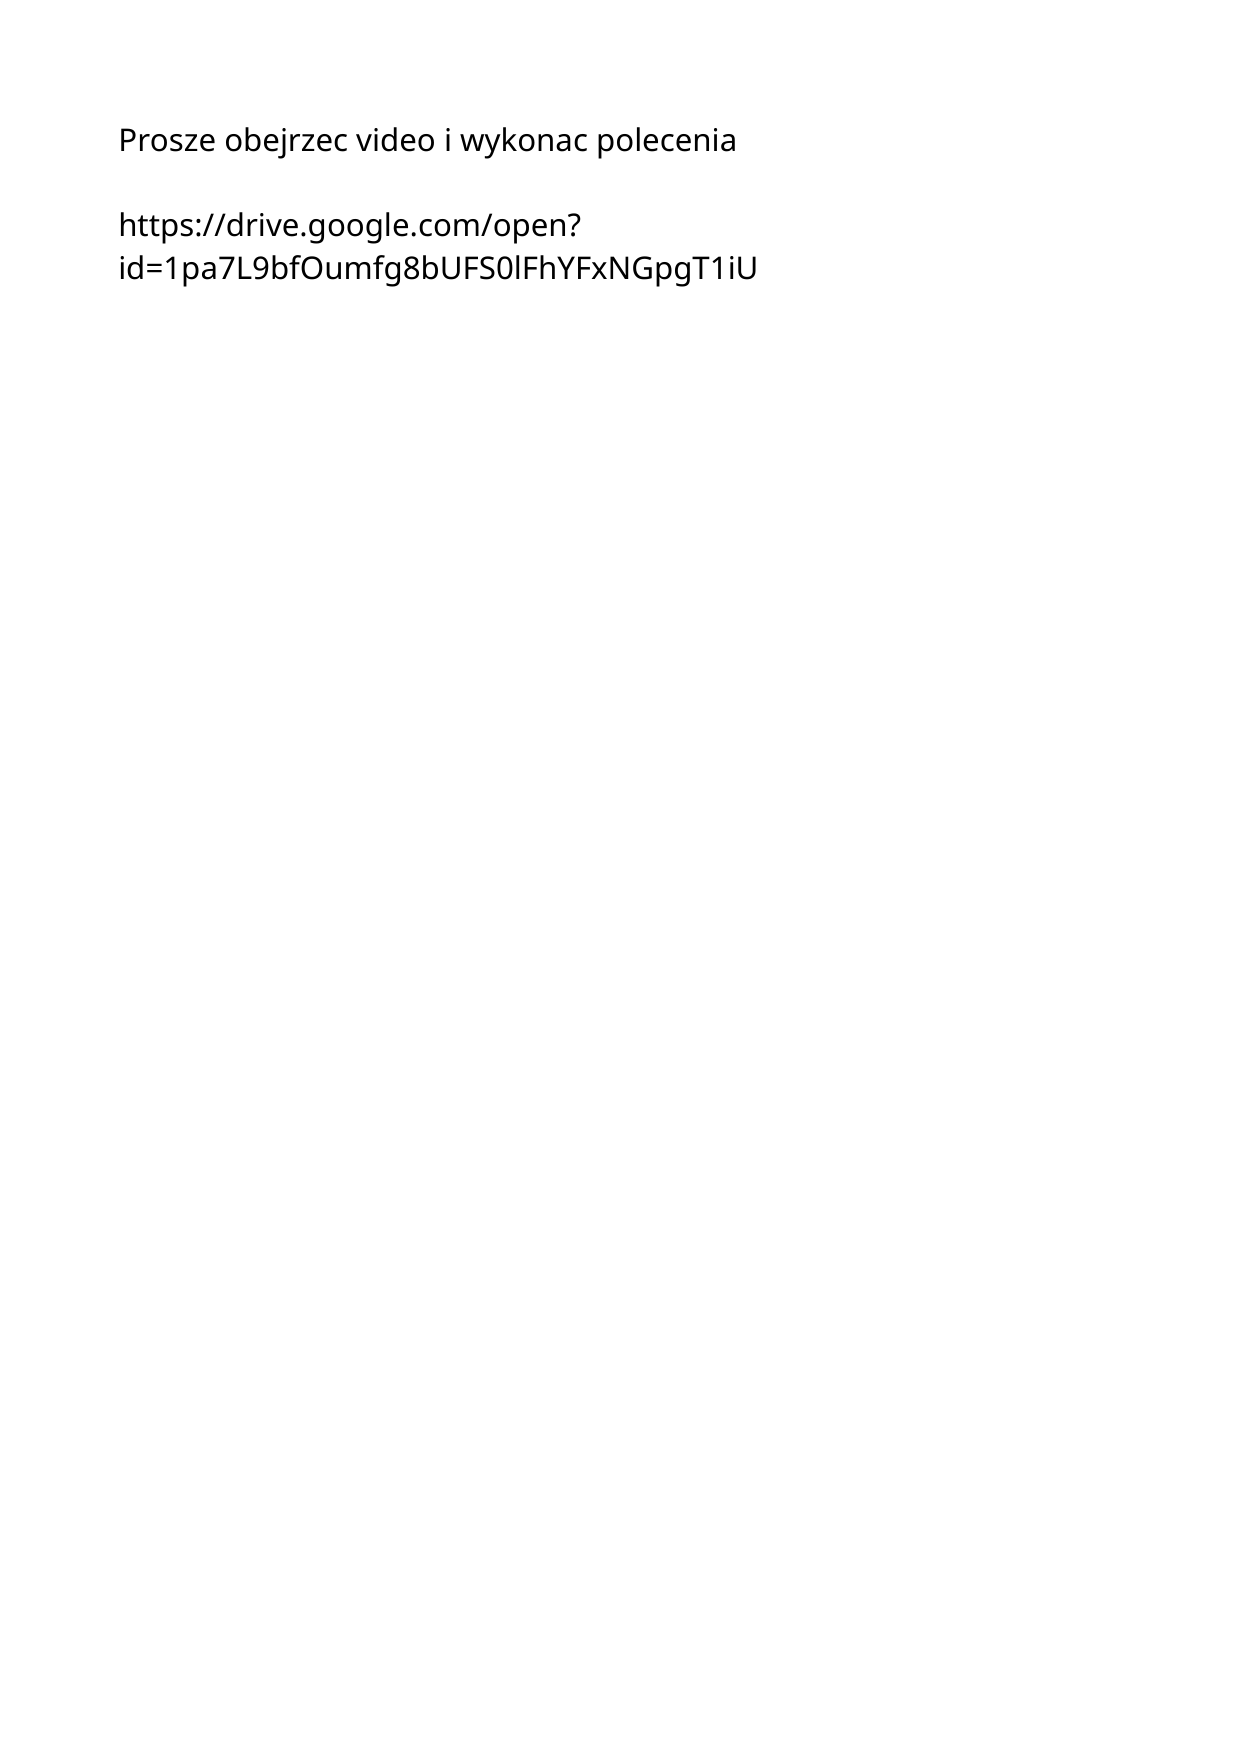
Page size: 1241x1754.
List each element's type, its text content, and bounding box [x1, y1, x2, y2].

text Prosze obejrzec video i wykonac polecenia [118, 118, 1122, 161]
text https://drive.google.com/open?id=1pa7L9bfOumfg8bUFS0lFhYFxNGpgT1iU [118, 203, 1122, 288]
